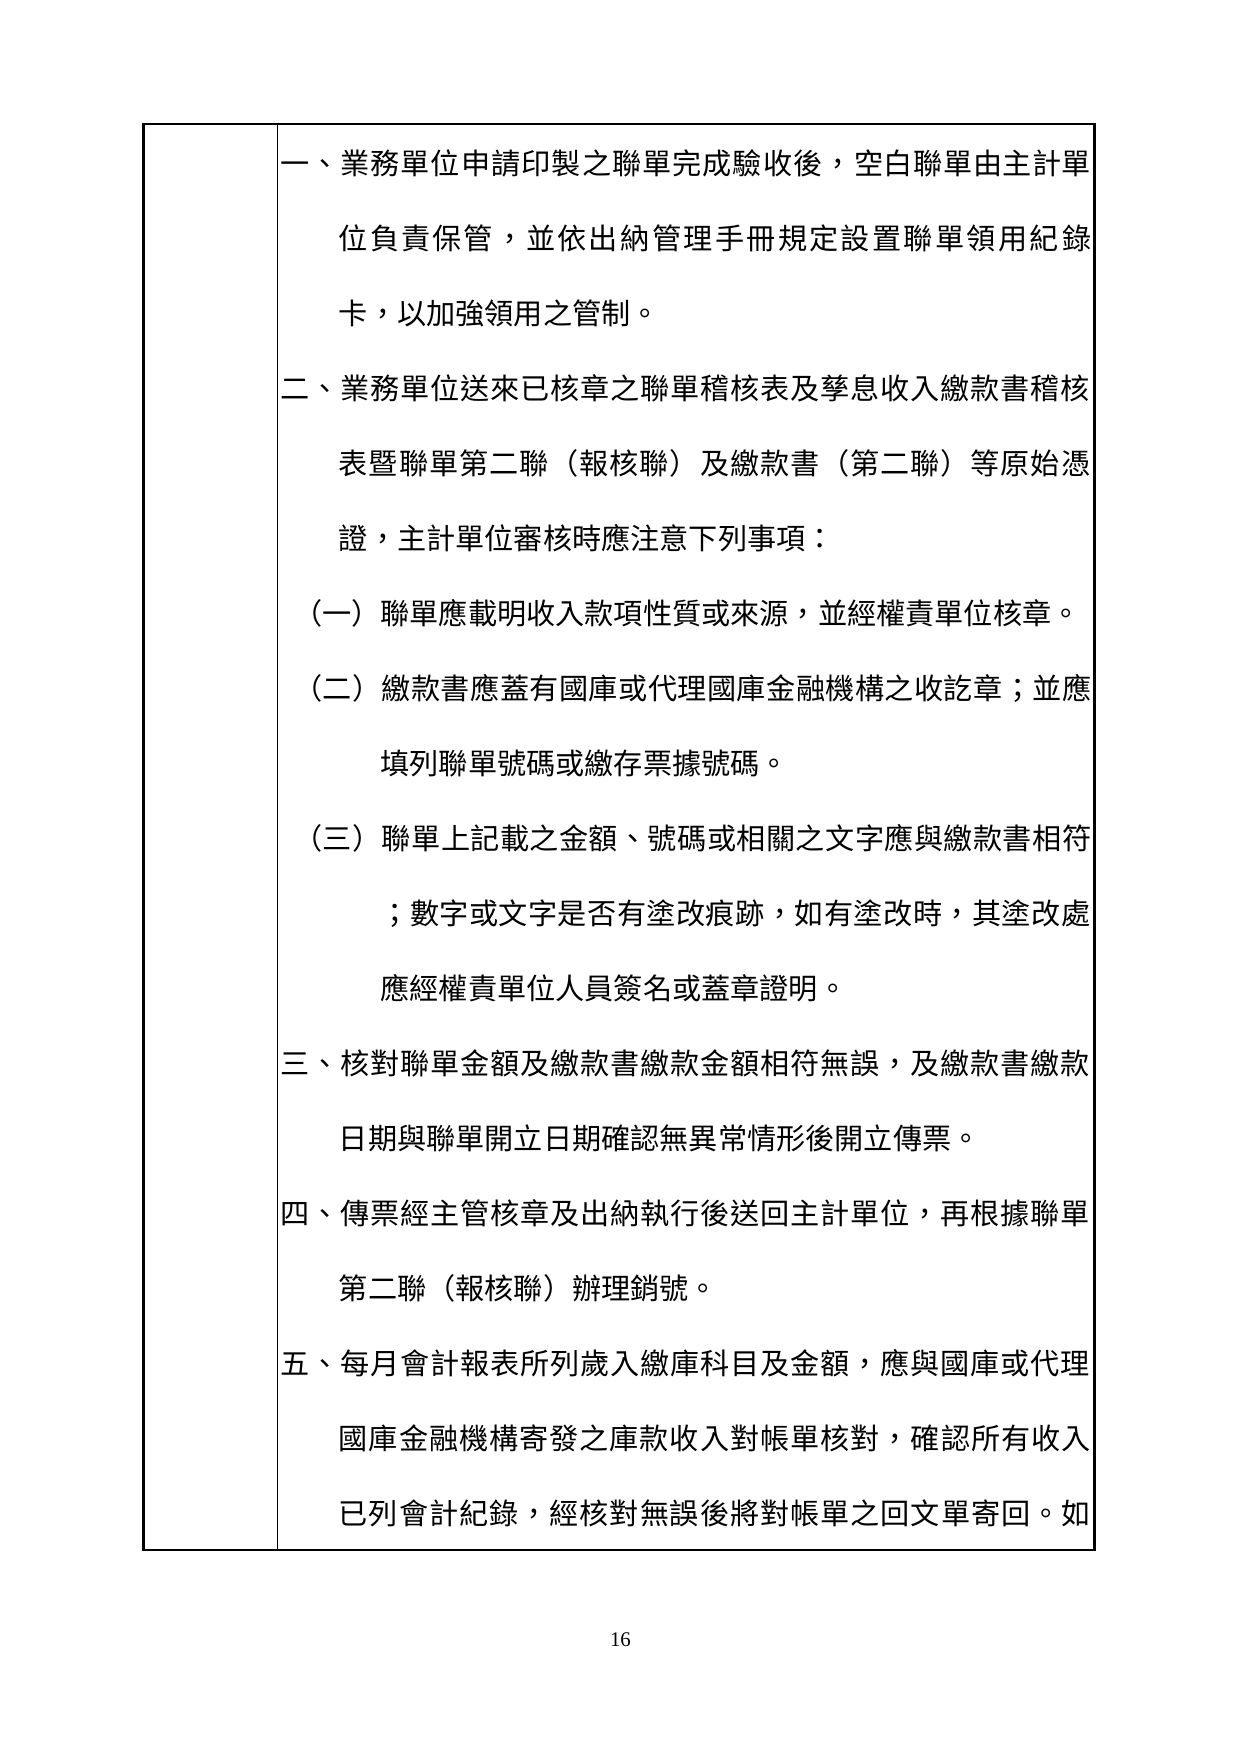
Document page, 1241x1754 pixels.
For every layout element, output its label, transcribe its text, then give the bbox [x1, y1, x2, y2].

table_cell [145, 125, 277, 1549]
table_cell 一、業務單位申請印製之聯單完成驗收後，空白聯單由主計單位負責保管，並依出納管理手冊規定設置聯單領用紀錄卡，以加強領用之管制。 二、業務單位送來已核章之聯單稽核表及孳息收入繳款書稽核表暨聯單第二聯（報核聯）及繳款書（第二聯）等原始憑證，主計單位審核時應注意下列事項： （一）聯單應載明收入款項性質或來源，並經權責單位核章。 （二）繳款書應蓋有國庫或代理國庫金融機構之收訖章；並應填列聯單號碼或繳存票據號碼。 （三）聯單上記載之金額、號碼或相關之文字應與繳款書相符；數字或文字是否有塗改痕跡，如有塗改時，其塗改處應經權責單位人員簽名或蓋章證明。 三、核對聯單金額及繳款書繳款金額相符無誤，及繳款書繳款日期與聯單開立日期確認無異常情形後開立傳票。 四、傳票經主管核章及出納執行後送回主計單位，再根據聯單第二聯（報核聯）辦理銷號。 五、每月會計報表所列歲入繳庫科目及金額，應與國庫或代理國庫金融機構寄發之庫款收入對帳單核對，確認所有收入已列會計紀錄，經核對無誤後將對帳單之回文單寄回。如 [278, 125, 1093, 1549]
